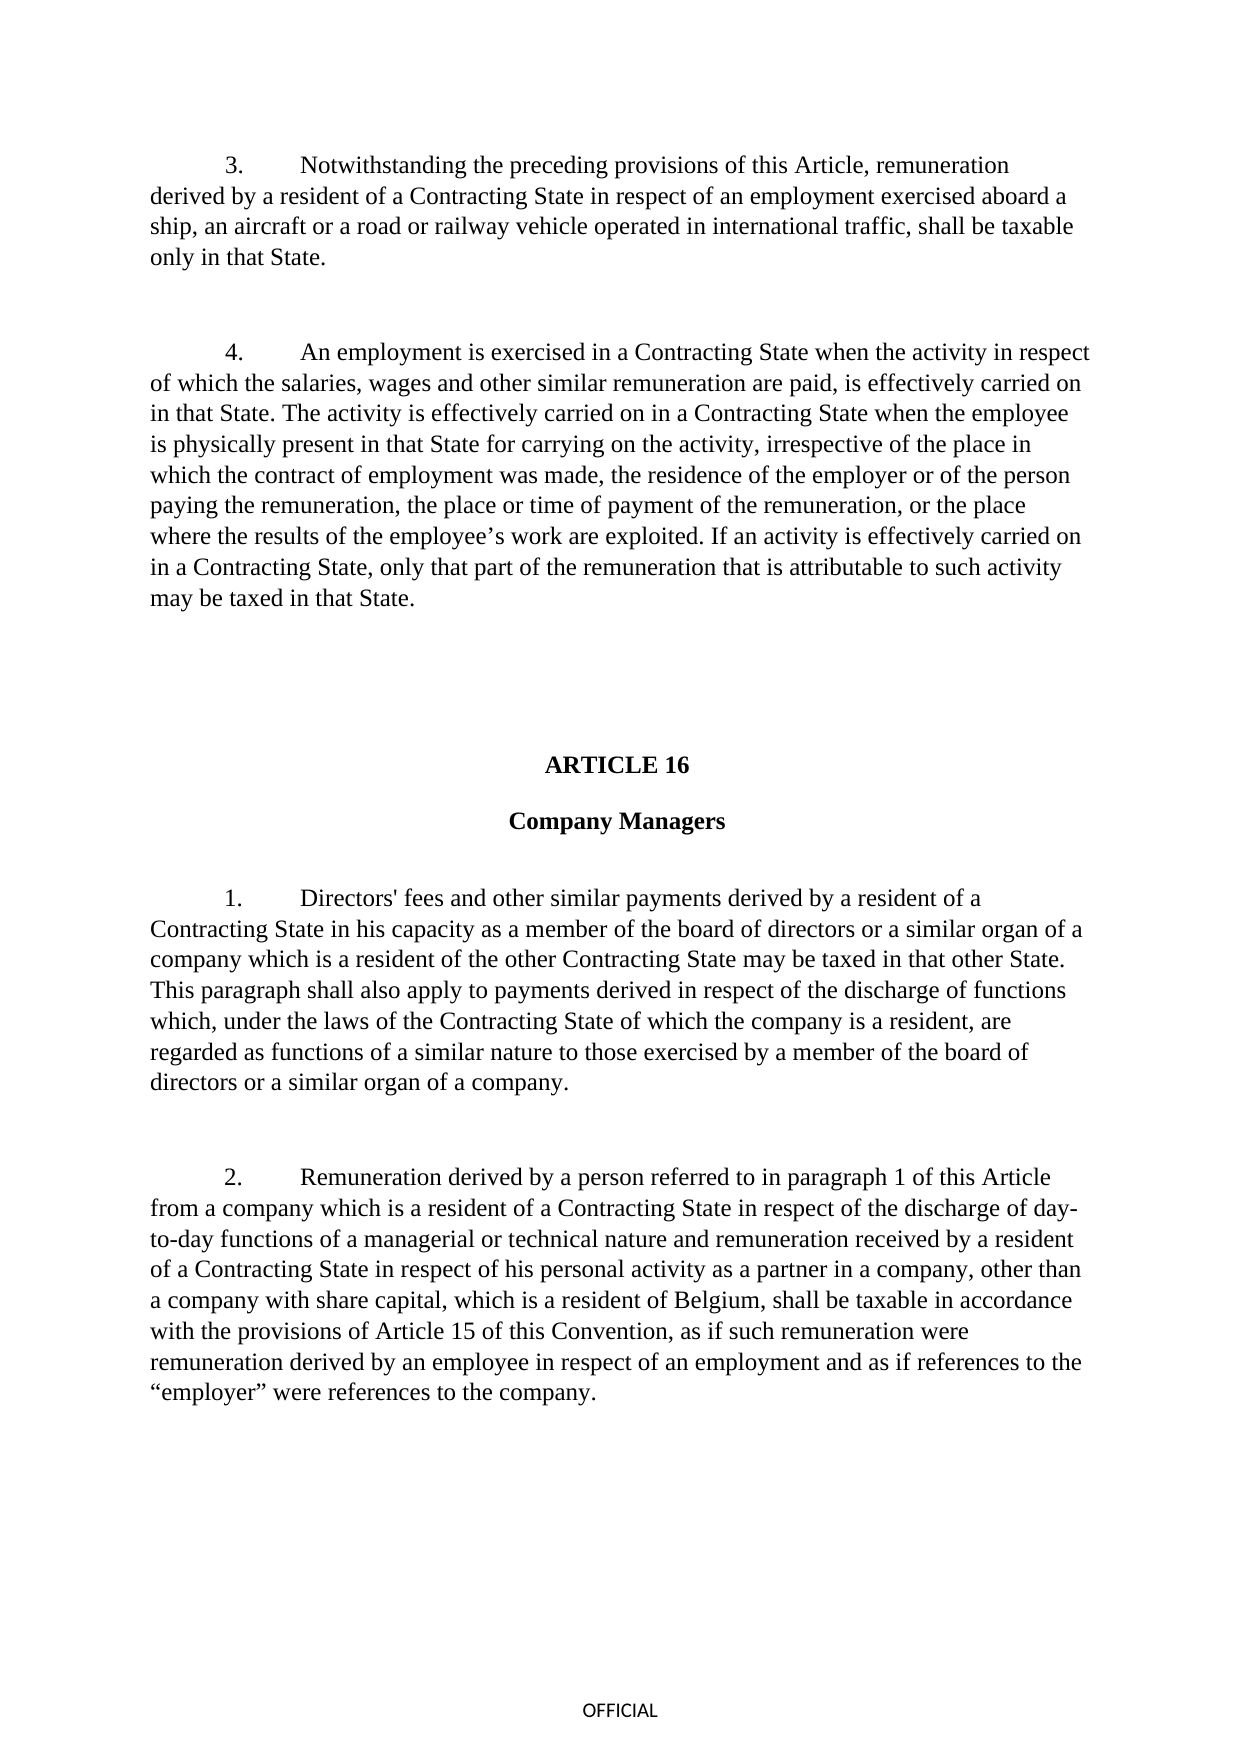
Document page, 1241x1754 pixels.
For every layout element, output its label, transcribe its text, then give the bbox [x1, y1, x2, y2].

subtitle Company Managers [150, 806, 1090, 834]
text 4. An employment is exercised in a Contracting State when the activity in respect of which the salaries, wages and other similar remuneration are paid, is effectively carried on in that State. The activity is effectively carried on in a Contracting State when the employee is physically present in that State for carrying on the activity, irrespective of the place in which the contract of employment was made, the residence of the employer or of the person paying the remuneration, the place or time of payment of the remuneration, or the place where the results of the employee’s work are exploited. If an activity is effectively carried on in a Contracting State, only that part of the remuneration that is attributable to such activity may be taxed in that State. [150, 337, 1090, 612]
text 3. Notwithstanding the preceding provisions of this Article, remuneration derived by a resident of a Contracting State in respect of an employment exercised aboard a ship, an aircraft or a road or railway vehicle operated in international traffic, shall be taxable only in that State. [150, 150, 1090, 271]
subtitle ARTICLE 16 [150, 750, 1090, 779]
list Directors' fees and other similar payments derived by a resident of a Contracting State in his capacity as a member of the board of directors or a similar organ of a company which is a resident of the other Contracting State may be taxed in that other State. This paragraph shall also apply to payments derived in respect of the discharge of functions which, under the laws of the Contracting State of which the company is a resident, are regarded as functions of a similar nature to those exercised by a member of the board of directors or a similar organ of a company. [150, 883, 1090, 1096]
list Remuneration derived by a person referred to in paragraph 1 of this Article from a company which is a resident of a Contracting State in respect of the discharge of day-to-day functions of a managerial or technical nature and remuneration received by a resident of a Contracting State in respect of his personal activity as a partner in a company, other than a company with share capital, which is a resident of Belgium, shall be taxable in accordance with the provisions of Article 15 of this Convention, as if such remuneration were remuneration derived by an employee in respect of an employment and as if references to the “employer” were references to the company. [150, 1162, 1090, 1406]
